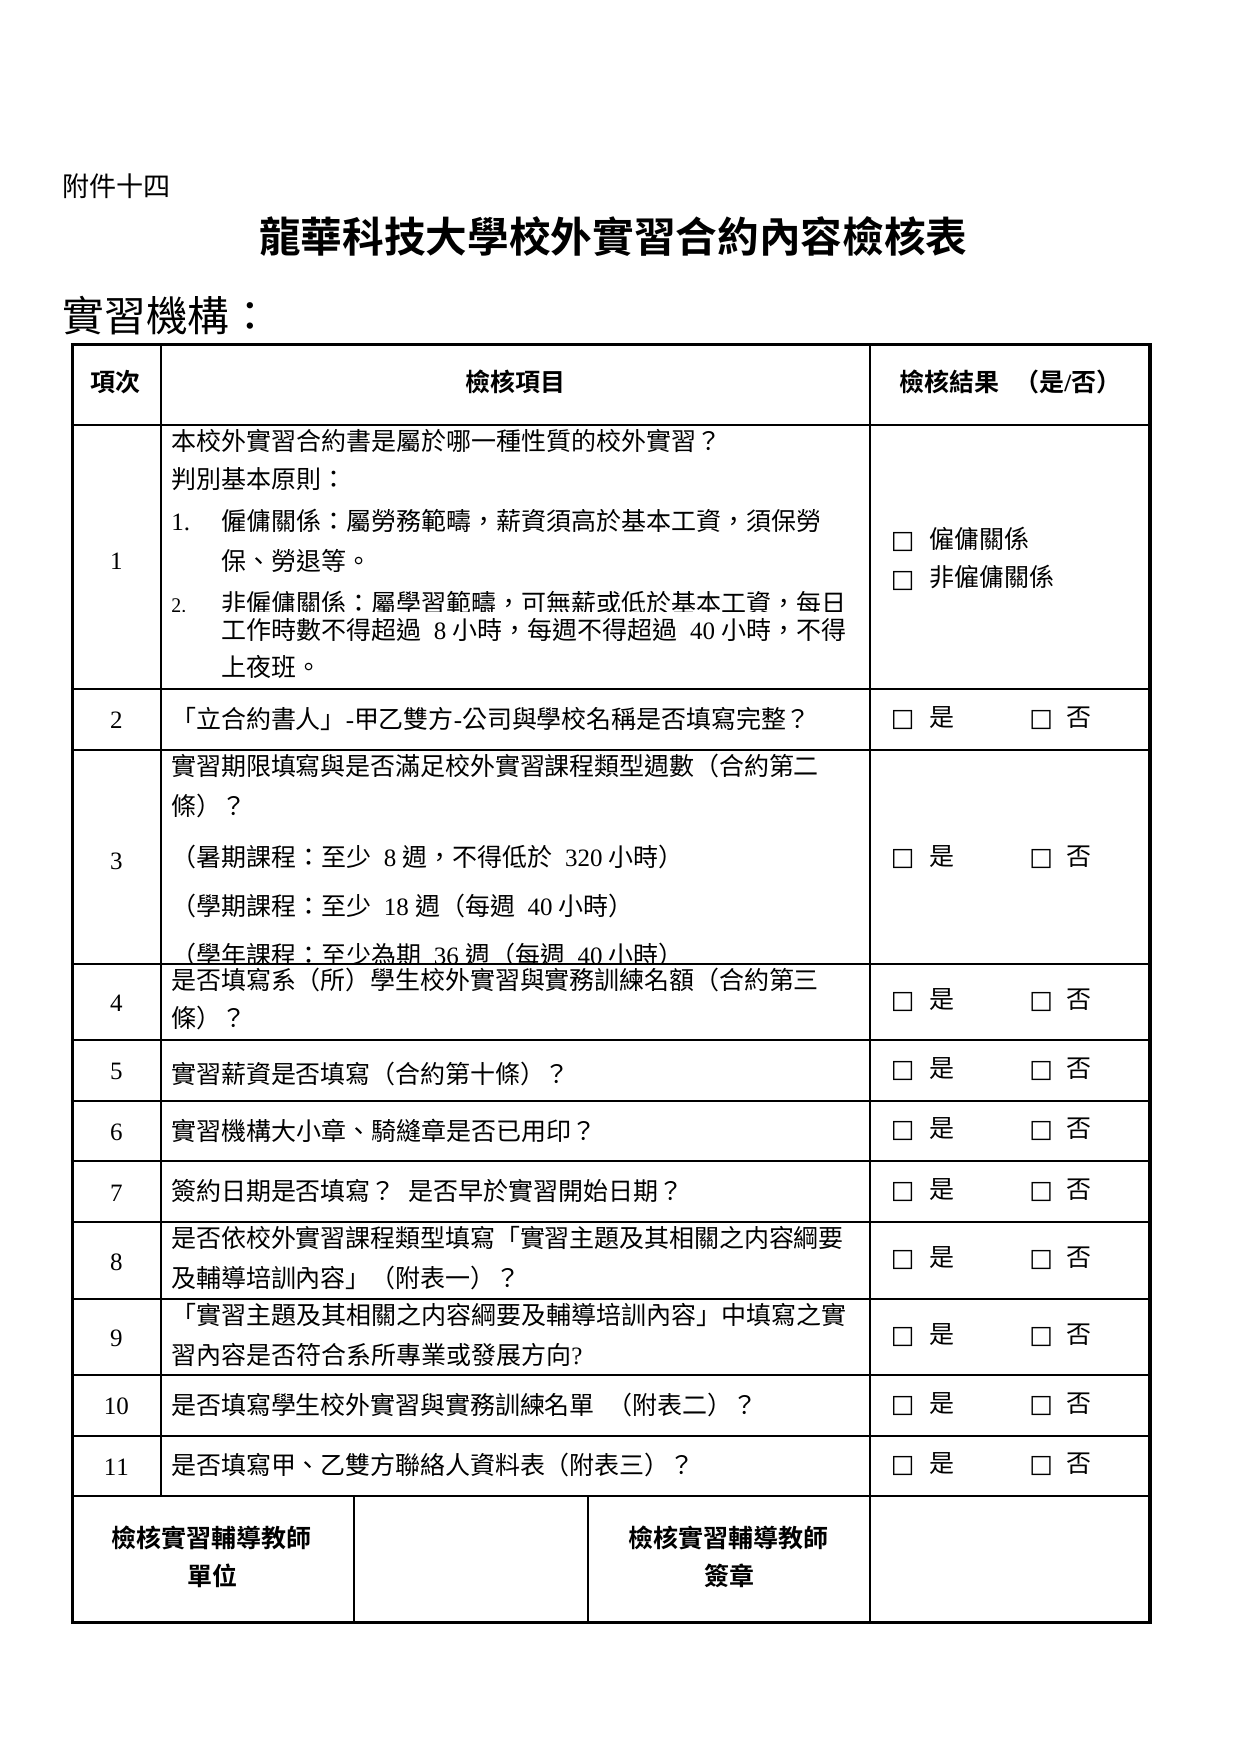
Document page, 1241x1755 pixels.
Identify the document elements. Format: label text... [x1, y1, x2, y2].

table_cell 是 □ [923, 965, 1060, 1039]
table_cell 單位 [74, 1558, 353, 1621]
table_cell 實習薪資是否填寫（合約第十條）？ [162, 1041, 869, 1100]
table_cell □ [871, 1162, 923, 1221]
table_header 項次 [74, 346, 160, 423]
table_cell 否 [1060, 1041, 1148, 1100]
text 龍華科技大學校外實習合約內容檢核表 [62, 204, 1163, 264]
table_cell 否 [1060, 1300, 1148, 1374]
table_cell 7 [74, 1162, 160, 1221]
table_cell 上夜班。 [162, 649, 869, 688]
table_header 檢核項目 [162, 346, 869, 423]
table_cell 「立合約書人」-甲乙雙方-公司與學校名稱是否填寫完整？ [162, 690, 869, 748]
text 實習機構： [62, 286, 1163, 343]
table_cell 否 [1060, 1437, 1148, 1495]
table_cell 是否填寫系（所）學生校外實習與實務訓練名額（合約第三 條）？ [162, 965, 869, 1039]
table_cell [871, 1497, 1148, 1621]
table_cell 是 □ [923, 1102, 1060, 1160]
table_cell 否 [1060, 1223, 1148, 1297]
table_cell □ [871, 1041, 923, 1100]
table_cell □ [871, 1437, 923, 1495]
table_cell 是 □ [923, 1162, 1060, 1221]
table_cell 否 [1060, 965, 1148, 1039]
table_cell 是否依校外實習課程類型填寫「實習主題及其相關之内容綱要 及輔導培訓內容」（附表一）？ [162, 1223, 869, 1297]
table_cell □ [871, 965, 923, 1039]
table_cell 8 [74, 1223, 160, 1297]
table_cell 本校外實習合約書是屬於哪一種性質的校外實習？ [162, 426, 869, 462]
table_cell 否 [1060, 1102, 1148, 1160]
table_cell 1 [74, 426, 160, 688]
table_cell 是 □ [923, 1437, 1060, 1495]
text 附件十四 [62, 165, 1163, 204]
table_cell [355, 1497, 587, 1621]
table_cell 檢核實習輔導教師 [74, 1497, 353, 1558]
table_cell □ [871, 1102, 923, 1160]
table_cell 是 □ [923, 1223, 1060, 1297]
table_cell 否 [1060, 1162, 1148, 1221]
table_cell 是 □ [923, 1041, 1060, 1100]
table_cell 實習機構大小章、騎縫章是否已用印？ [162, 1102, 869, 1160]
table_cell 1. 僱傭關係：屬勞務範疇，薪資須高於基本工資，須保勞 保、勞退等。 2. 非僱傭關係：屬學習範疇，可無薪或低於基本工資，每日 [162, 499, 869, 612]
table_cell 工作時數不得超過 8 小時，每週不得超過 40 小時，不得 [162, 612, 869, 649]
table_cell 5 [74, 1041, 160, 1100]
table_cell 是 □ [923, 751, 1060, 962]
table_cell 是否填寫甲、乙雙方聯絡人資料表（附表三）？ [162, 1437, 869, 1495]
table_cell 否 [1060, 1376, 1148, 1434]
table_cell □ [871, 1223, 923, 1297]
table_cell □ [871, 1300, 923, 1374]
table_cell 9 [74, 1300, 160, 1374]
table_cell 是 □ [923, 1376, 1060, 1434]
table_cell 判別基本原則： [162, 462, 869, 499]
table_cell 2 [74, 690, 160, 748]
table_cell 6 [74, 1102, 160, 1160]
table_cell 檢核實習輔導教師 [589, 1497, 869, 1558]
table_cell 4 [74, 965, 160, 1039]
table_cell 10 [74, 1376, 160, 1434]
table_cell 3 [74, 751, 160, 962]
table_cell 「實習主題及其相關之内容綱要及輔導培訓內容」中填寫之實 習內容是否符合系所專業或發展方向? [162, 1300, 869, 1374]
table_cell 否 [1060, 751, 1148, 962]
table_cell □ □ [871, 426, 923, 688]
table_cell 否 [1060, 690, 1148, 748]
table_cell □ [871, 1376, 923, 1434]
table_cell 僱傭關係 非僱傭關係 [923, 426, 1148, 688]
table_cell 是 □ [923, 690, 1060, 748]
table_cell 是否填寫學生校外實習與實務訓練名單 （附表二）？ [162, 1376, 869, 1434]
table_cell □ [871, 690, 923, 748]
table_cell 是 □ [923, 1300, 1060, 1374]
table_cell □ [871, 751, 923, 962]
table_cell 實習期限填寫與是否滿足校外實習課程類型週數（合約第二 條）？ （暑期課程：至少 8 週，不得低於 320 小時） （學期課程：至少 18 週（每週 40 小時） （學年課程：至少為期 36 週（每週 40 小時） [162, 751, 869, 962]
table_cell 簽章 [589, 1558, 869, 1621]
table_header 檢核結果 （是/否） [871, 346, 1148, 423]
table_cell 簽約日期是否填寫？ 是否早於實習開始日期？ [162, 1162, 869, 1221]
table_cell 11 [74, 1437, 160, 1495]
